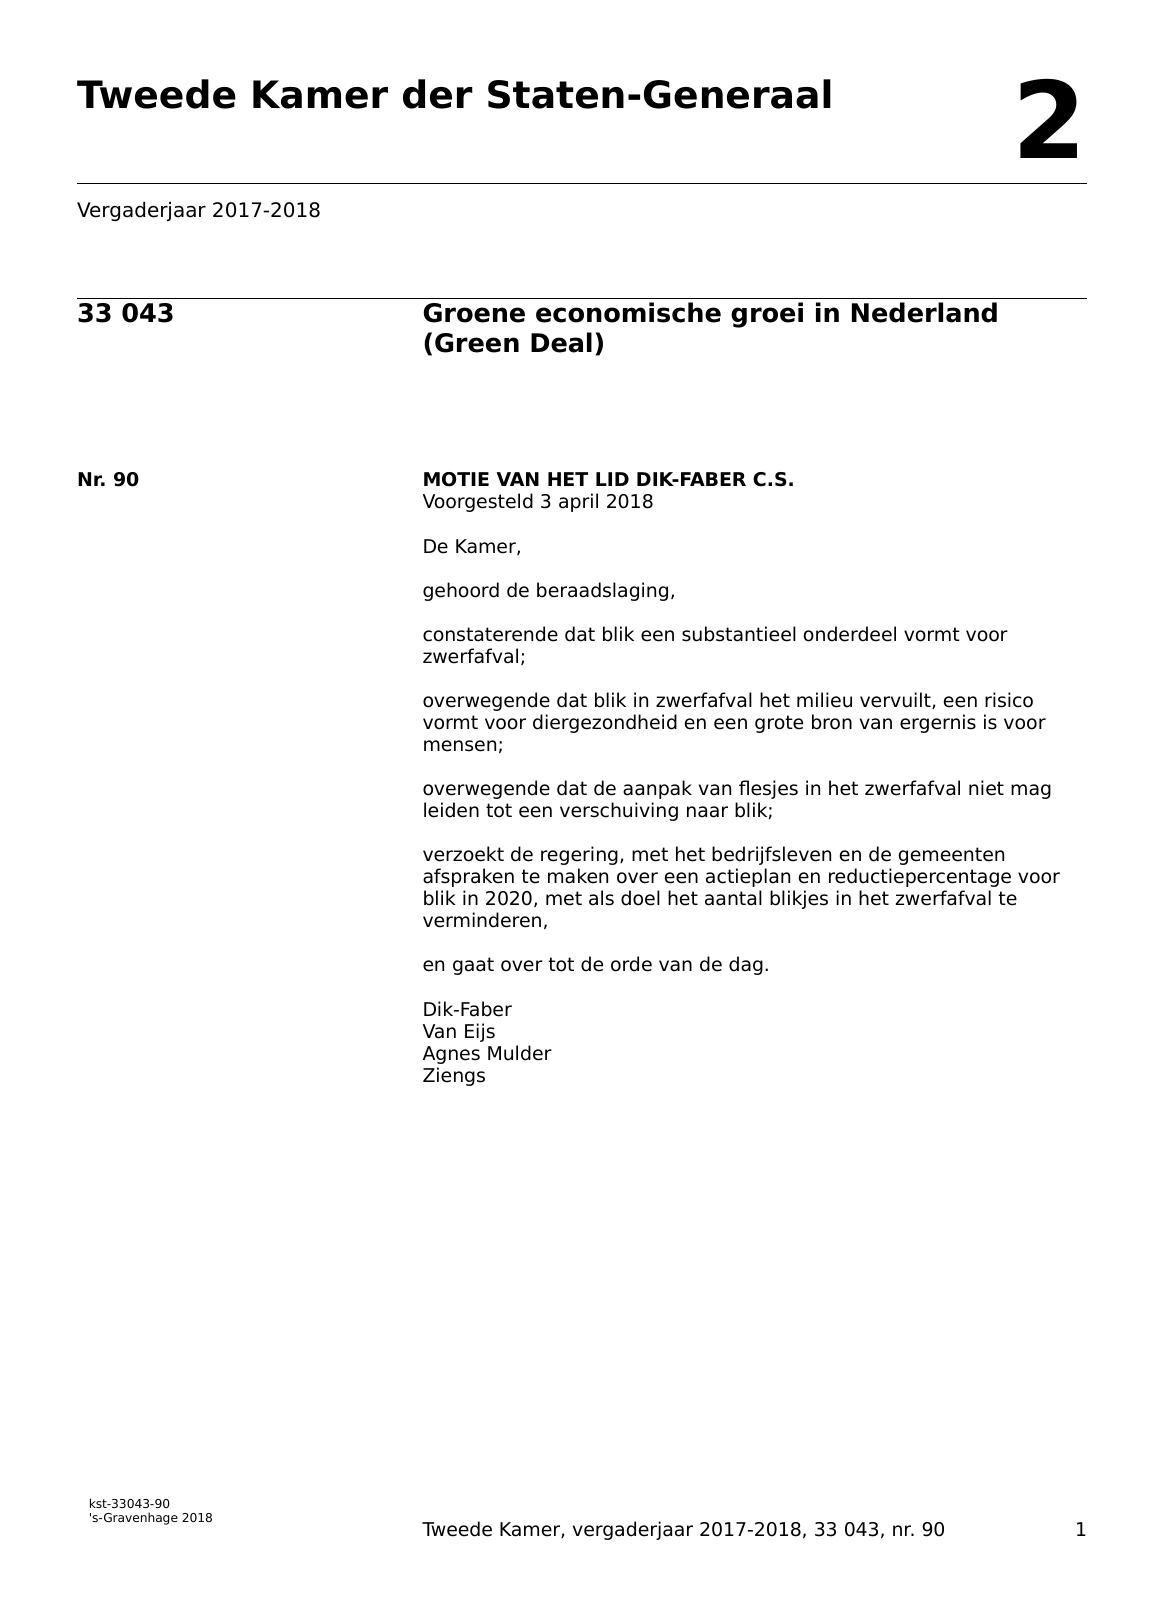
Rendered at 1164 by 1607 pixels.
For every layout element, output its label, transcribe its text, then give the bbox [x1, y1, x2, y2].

text De Kamer, [422, 536, 1087, 557]
text gehoord de beraadslaging, [422, 580, 1087, 602]
text Agnes Mulder [422, 1042, 1087, 1064]
text overwegende dat blik in zwerfafval het milieu vervuilt, een risico vormt voor diergezondheid en een grote bron van ergernis is voor mensen; [422, 690, 1087, 756]
table_header Tweede Kamer der Staten-Generaal [77, 59, 886, 183]
text en gaat over tot de orde van de dag. [422, 954, 1087, 976]
text constaterende dat blik een substantieel onderdeel vormt voor zwerfafval; [422, 624, 1087, 668]
text Van Eijs [422, 1021, 1087, 1042]
table_header 2 [886, 59, 1087, 183]
text overwegende dat de aanpak van flesjes in het zwerfafval niet mag leiden tot een verschuiving naar blik; [422, 778, 1087, 822]
text Voorgesteld 3 april 2018 [422, 491, 1087, 513]
text verzoekt de regering, met het bedrijfsleven en de gemeenten afspraken te maken over een actieplan en reductiepercentage voor blik in 2020, met als doel het aantal blikjes in het zwerfafval te verminderen, [422, 844, 1087, 932]
subtitle Nr. 90 MOTIE VAN HET LID DIK-FABER C.S. [77, 469, 1087, 491]
text Dik-Faber [422, 998, 1087, 1021]
table_cell Vergaderjaar 2017-2018 [77, 184, 1087, 298]
text Ziengs [422, 1064, 1087, 1086]
subtitle 33 043 Groene economische groei in Nederland (Green Deal) [77, 299, 1087, 358]
text 's-Gravenhage 2018 [88, 1511, 323, 1525]
text kst-33043-90 [88, 1497, 323, 1511]
